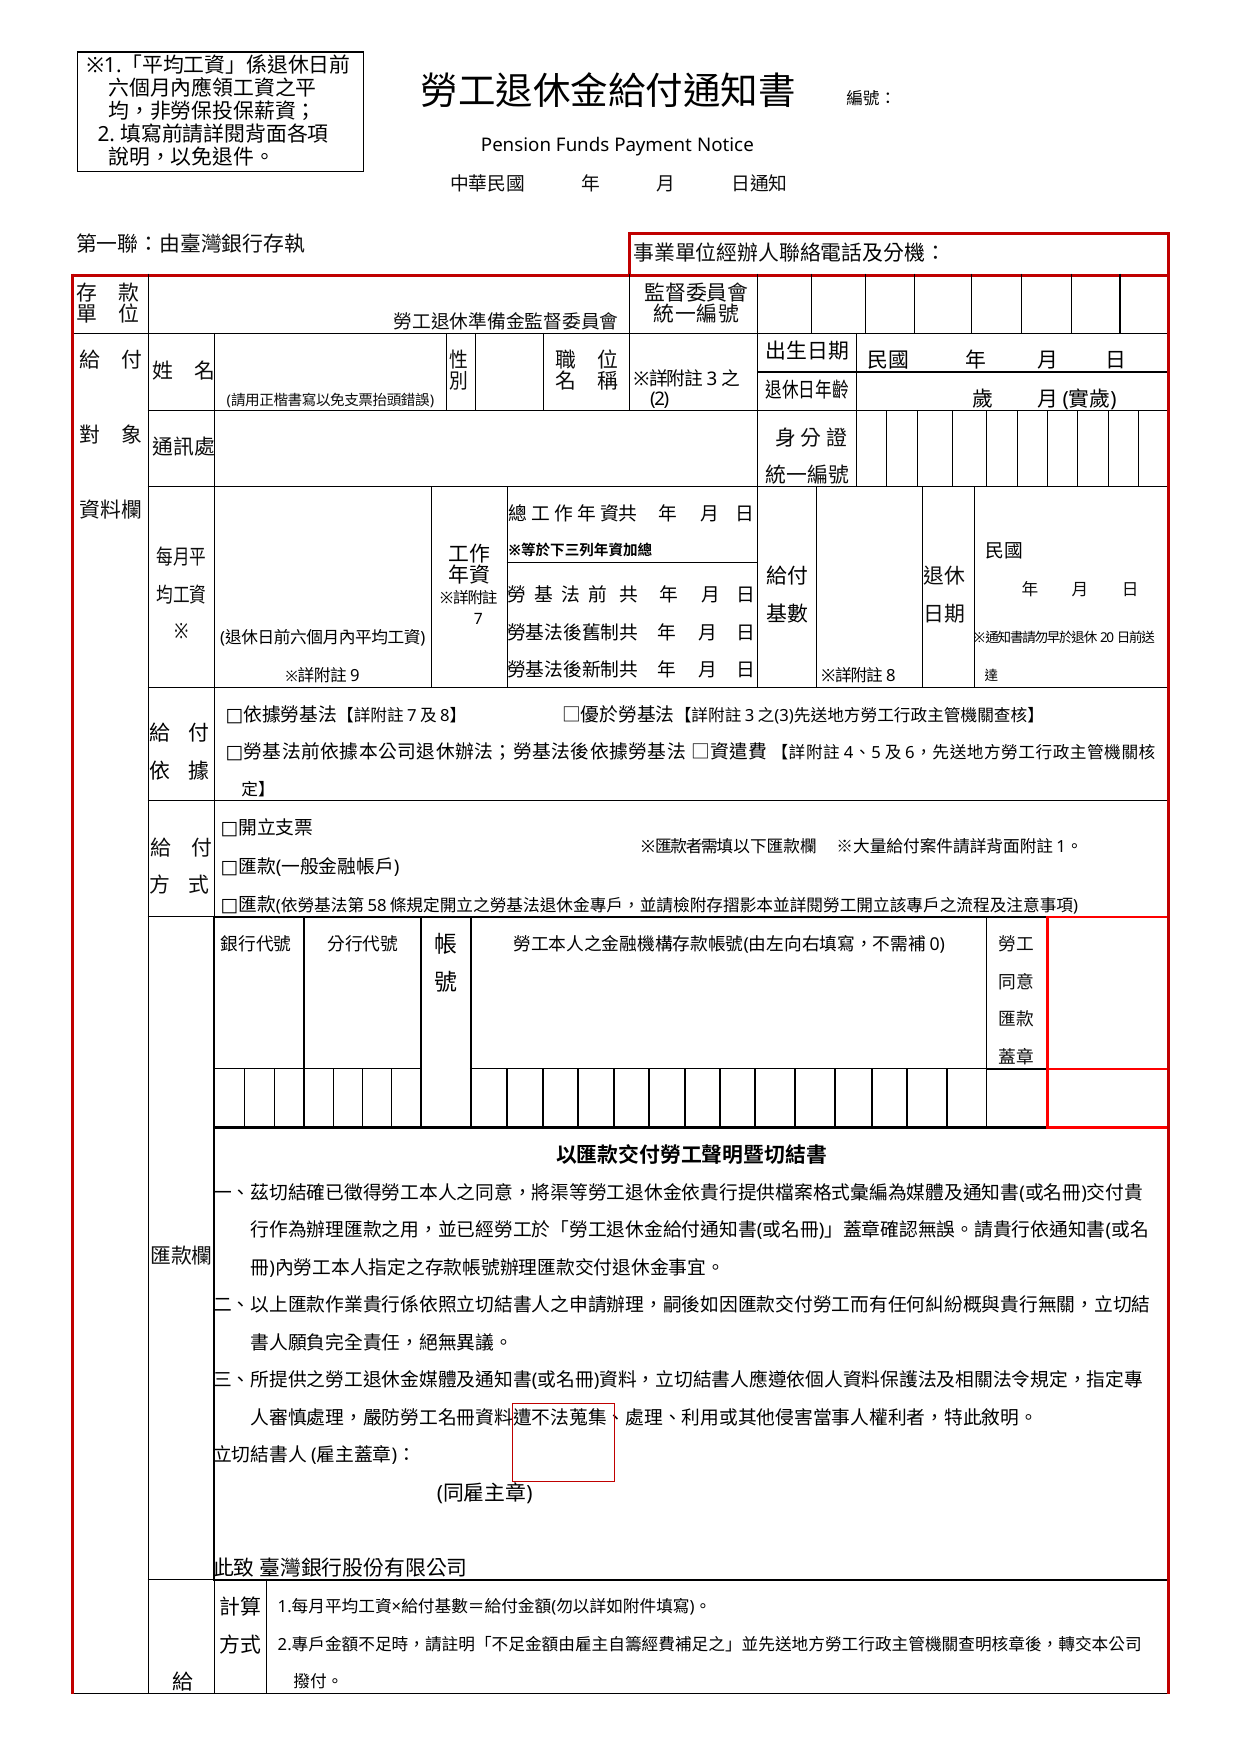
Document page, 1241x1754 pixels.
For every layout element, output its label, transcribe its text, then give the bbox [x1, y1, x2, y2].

table_cell [987, 1070, 1046, 1126]
table_cell 勞工 同意 匯款 蓋章 [987, 918, 1046, 1068]
table_cell 歲 月 (實歲) [857, 373, 1167, 410]
table_cell [1022, 277, 1071, 333]
table_cell [918, 411, 952, 486]
table_cell [1072, 277, 1119, 333]
table_cell [215, 411, 757, 486]
text 說明，以免退件。 [78, 143, 174, 157]
table_cell 銀行代號 [215, 918, 303, 1068]
table_cell [686, 1069, 719, 1126]
table_cell [1121, 277, 1167, 333]
table_cell 性 別 [447, 334, 475, 410]
table_cell [915, 277, 971, 333]
table_cell □匯款(一般金融帳戶) [215, 839, 629, 877]
table_cell 分行代號 [305, 918, 420, 1068]
table_cell 職 位 名 稱 [544, 334, 629, 410]
table_cell 監督委員會 統一編號 [630, 277, 757, 333]
table_cell 退休日年齡 [758, 373, 856, 410]
table_cell 給 付 方 式 [149, 801, 214, 916]
text 2. 填寫前請詳閱背面各項 [146, 123, 174, 143]
table_cell 勞 基 法 前 共 年 月 日 勞基法後舊制共 年 月 日 勞基法後新制共 年 月 日 [508, 563, 757, 687]
table_cell 給付 基數 [758, 487, 816, 687]
table_cell 身分證 統一編號 [758, 411, 856, 486]
table_cell [245, 1069, 274, 1126]
table_cell [476, 334, 543, 410]
table_cell 退休 日期 [923, 487, 974, 687]
table_cell [472, 1069, 506, 1126]
table_cell 勞工本人之金融機構存款帳號(由左向右填寫，不需補0) [472, 918, 986, 1068]
table_cell [948, 1069, 986, 1126]
table_cell [857, 411, 886, 486]
table_cell [305, 1069, 333, 1126]
table_cell [334, 1069, 362, 1126]
table_cell [1049, 1070, 1167, 1126]
table_cell 通訊處 [149, 411, 214, 486]
table_cell [392, 1069, 420, 1126]
table_cell [275, 1069, 303, 1126]
table_cell 給 付 依 據 [149, 688, 214, 800]
table_cell 以匯款交付勞工聲明暨切結書 一、茲切結確已徵得勞工本人之同意，將渠等勞工退休金依貴行提供檔案格式彙編為媒體及通知書(或名冊)交付貴行作為辦理匯款之用，並已經勞工於「勞工退休金給付通知書(或名冊)」蓋章確認無誤。請貴行依通知書(或名冊)內勞工本人指定之存款帳號辦理匯款交付退休金事宜。 二、以上匯款作業貴行係依照立切結書人之申請辦理，嗣後如因匯款交付勞工而有任何糾紛概與貴行無關，立切結書人願負完全責任，絕無異議。 三、所提供之勞工退休金媒體及通知書(或名冊)資料，立切結書人應遵依個人資料保護法及相關法令規定，指定專人審慎處理，嚴防勞工名冊資料遭不法蒐集、處理、利用或其他侵害當事人權利者，特此敘明。 立切結書人 (雇主蓋章)： (同雇主章) 此致 臺灣銀行股份有限公司 [215, 1129, 1167, 1578]
table_cell [363, 1069, 391, 1126]
table_cell □開立支票 [215, 801, 629, 839]
table_cell [215, 1069, 244, 1126]
text 勞工退休金給付通知書 編號： [74, 44, 1152, 119]
table_cell 年 月 日 ※通知書請勿早於退休20日前送達 [975, 562, 1167, 687]
table_cell □匯款(依勞基法第58條規定開立之勞基法退休金專戶，並請檢附存摺影本並詳閱勞工開立該專戶之流程及注意事項) [215, 878, 1167, 916]
subtitle Pension Funds Payment Notice [174, 119, 1152, 157]
table_cell ※詳附註8 [817, 487, 922, 687]
table_cell 每月平 均工資 ※ [149, 487, 214, 687]
table_cell [908, 1069, 946, 1126]
table_cell [579, 1069, 613, 1126]
table_cell [1049, 918, 1167, 1068]
table_cell [544, 1069, 577, 1126]
table_cell [1048, 411, 1077, 486]
table_cell (請用正楷書寫以免支票抬頭錯誤) [215, 334, 446, 410]
table_cell [756, 1069, 794, 1126]
table_cell (退休日前六個月內平均工資) ※詳附註9 [215, 487, 431, 687]
table_cell [1018, 411, 1047, 486]
table_cell [721, 1069, 754, 1126]
table_header 事業單位經辦人聯絡電話及分機： [631, 235, 1167, 273]
table_cell 匯款欄 [149, 917, 213, 1578]
table_cell 出生日期 [758, 334, 856, 371]
table_cell [1078, 411, 1108, 486]
table_cell 總 工 作 年 資共 年 月 日 ※等於下三列年資加總 [508, 487, 757, 562]
table_cell [987, 411, 1017, 486]
table_cell 勞工退休準備金監督委員會 [149, 277, 629, 333]
table_cell [812, 277, 865, 333]
table_cell [972, 277, 1021, 333]
table_cell 1.每月平均工資×給付基數＝給付金額(勿以詳如附件填寫)。 2.專戶金額不足時，請註明「不足金額由雇主自籌經費補足之」並先送地方勞工行政主管機關查明核章後，轉交本公司撥付。 [267, 1581, 1167, 1693]
table_cell [758, 277, 811, 333]
table_header 第一聯：由臺灣銀行存執 [73, 232, 628, 273]
table_cell 民國 年 月 日 [857, 334, 1167, 371]
table_cell [953, 411, 986, 486]
table_cell [650, 1069, 684, 1126]
table_cell 工作 年資 ※詳附註7 [432, 487, 507, 687]
table_cell [873, 1069, 906, 1126]
text 均，非勞保投保薪資； [86, 119, 174, 123]
table_cell ※匯款者需填以下匯款欄 ※大量給付案件請詳背面附註1。 [630, 801, 1167, 877]
table_cell [1109, 411, 1138, 486]
table_cell [615, 1069, 648, 1126]
table_cell [508, 1069, 542, 1126]
table_cell 給 付 對 象 資料欄 [74, 334, 148, 1693]
table_cell 計算 方式 [215, 1581, 266, 1693]
table_cell 帳 號 [422, 918, 470, 1126]
table_cell [796, 1069, 834, 1126]
table_cell [1139, 411, 1167, 486]
table_cell 民國 [975, 487, 1167, 562]
table_cell [887, 411, 917, 486]
table_cell 給 [149, 1580, 214, 1693]
table_cell □依據勞基法【詳附註7及8】 □優於勞基法【詳附註3之(3)先送地方勞工行政主管機關查核】 □勞基法前依據本公司退休辦法；勞基法後依據勞基法 □資遣費【詳附註4、5及6，先送地方勞工行政主管機關核定】 [215, 688, 1167, 800]
table_cell [836, 1069, 871, 1126]
table_cell ※詳附註3之(2) [630, 334, 757, 410]
table_cell [866, 277, 914, 333]
text 2. 填寫前請詳閱背面各項 [86, 123, 158, 143]
table_cell 存 款 單 位 [74, 277, 148, 333]
text 中華民國 年 月 日通知 [74, 157, 1152, 194]
table_cell 姓 名 [149, 334, 214, 410]
